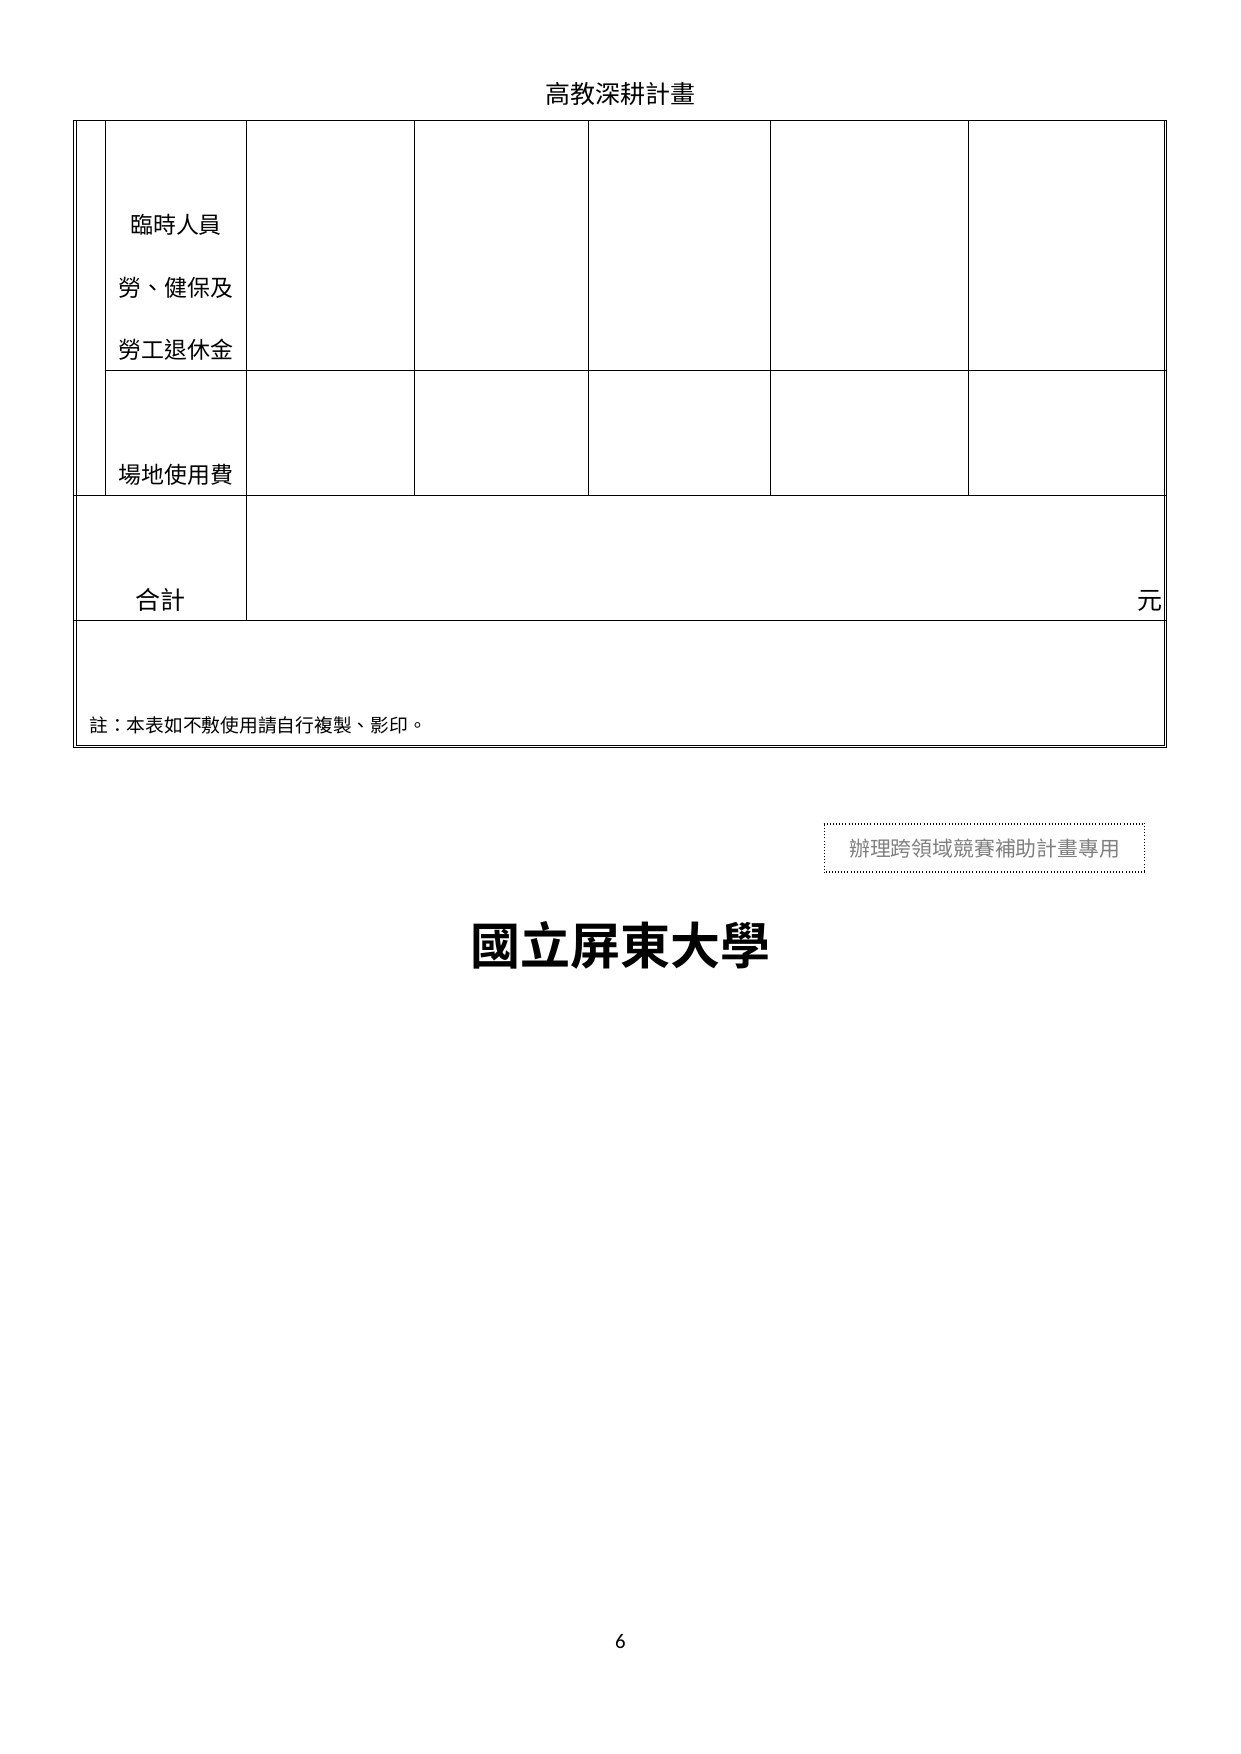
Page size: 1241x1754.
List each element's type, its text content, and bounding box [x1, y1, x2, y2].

table_cell [589, 371, 770, 495]
table_cell [247, 371, 414, 495]
table_cell [589, 121, 770, 370]
table_cell [771, 371, 968, 495]
text 國立屏東大學 [75, 823, 1165, 995]
table_cell [77, 121, 105, 495]
table_cell [771, 121, 968, 370]
table_cell 場地使用費 [106, 371, 246, 495]
table_cell 元 [247, 496, 1164, 620]
table_cell [969, 371, 1164, 495]
table_cell 合計 [77, 496, 246, 620]
table_cell [247, 121, 414, 370]
table_cell 註：本表如不敷使用請自行複製、影印。 [77, 621, 1164, 745]
text 辦理跨領域競賽補助計畫專用 [840, 832, 1129, 862]
table_cell 臨時人員勞、健保及勞工退休金 [106, 121, 246, 370]
table_cell [415, 371, 588, 495]
table_cell [415, 121, 588, 370]
table_cell [969, 121, 1164, 370]
